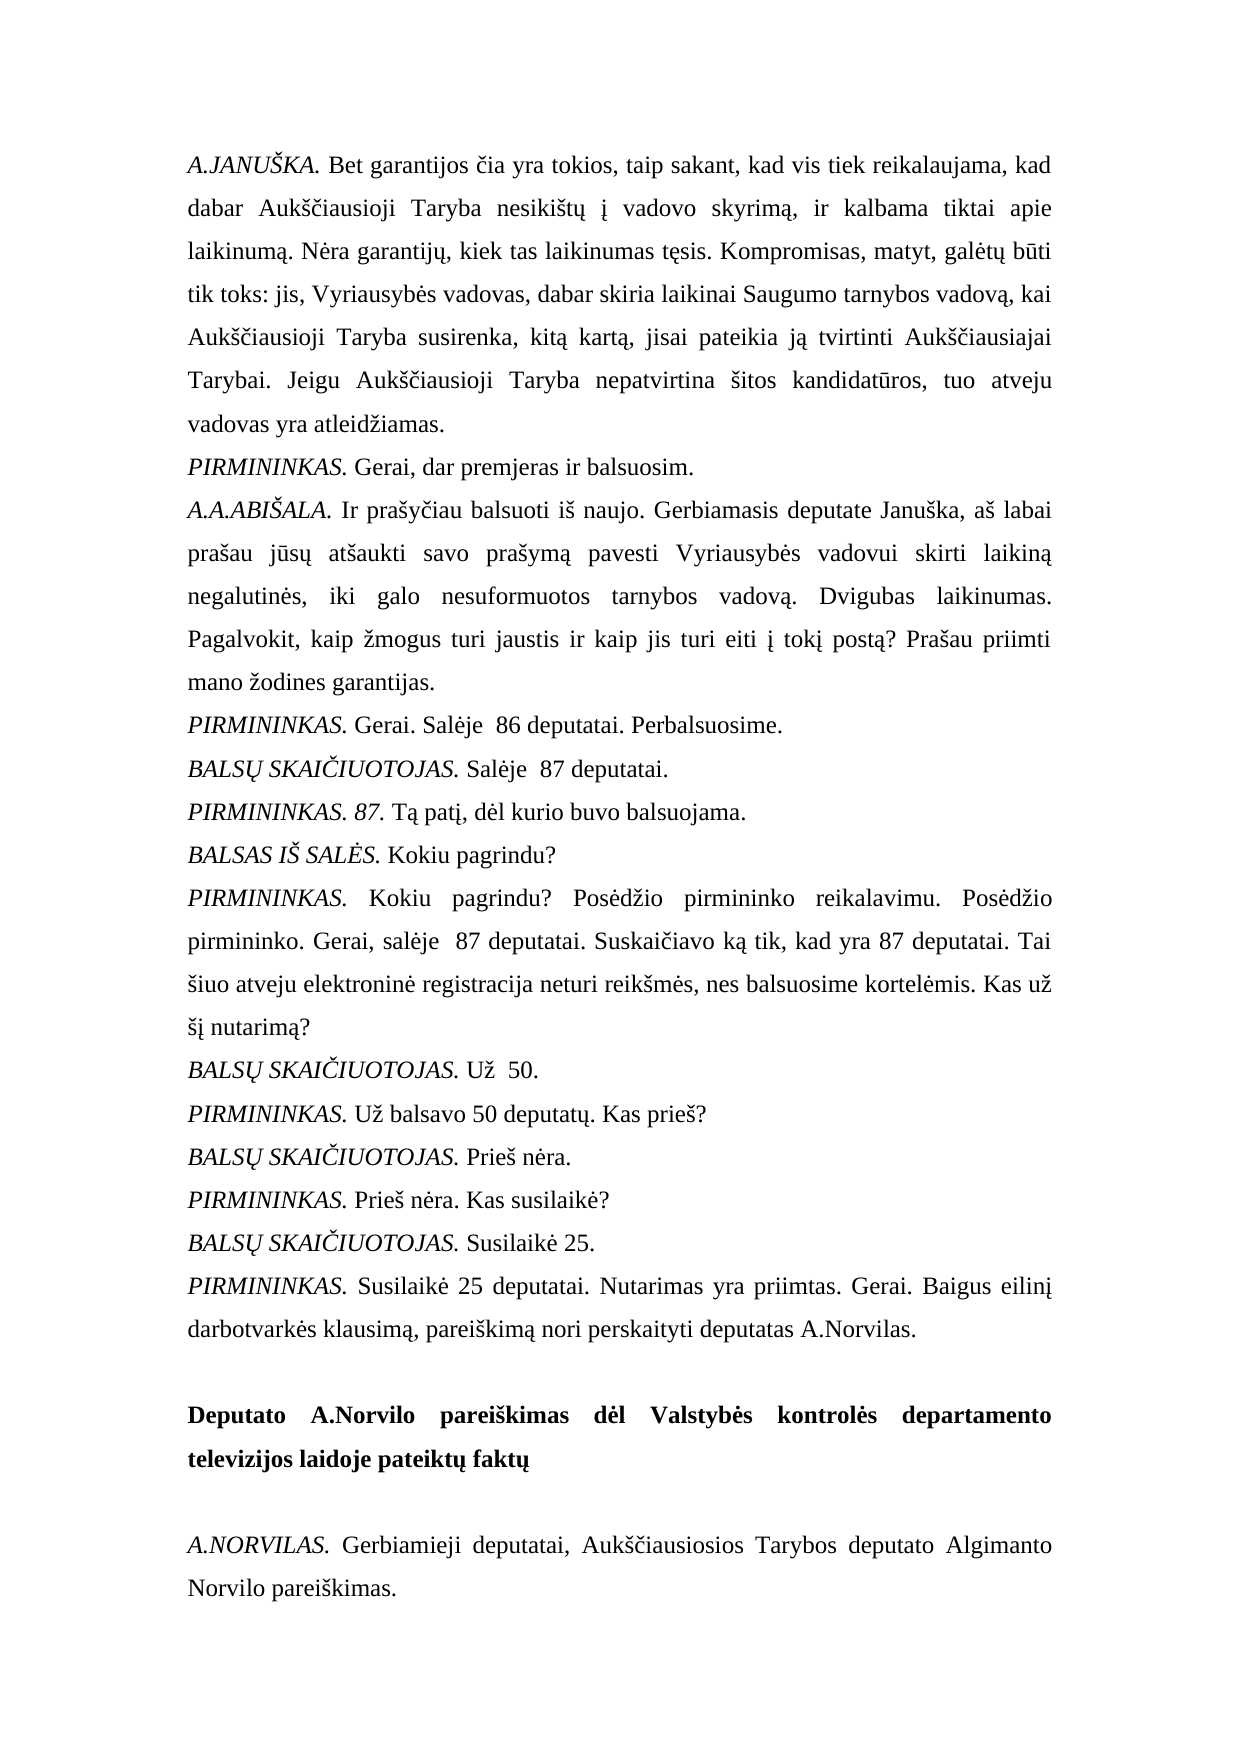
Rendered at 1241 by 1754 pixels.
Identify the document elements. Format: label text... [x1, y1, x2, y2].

text PIRMININKAS. Už balsavo 50 deputatų. Kas prieš? [187, 1099, 1053, 1127]
text BALSŲ SKAIČIUOTOJAS. Salėje 87 deputatai. [187, 754, 1053, 782]
text PIRMININKAS. Susilaikė 25 deputatai. Nutarimas yra priimtas. Gerai. Baigus eilinį darbotvarkės klausimą, pareiškimą nori perskaityti deputatas A.Norvilas. [187, 1271, 1053, 1343]
text PIRMININKAS. Gerai, dar premjeras ir balsuosim. [187, 452, 1053, 481]
text PIRMININKAS. Kokiu pagrindu? Posėdžio pirmininko reikalavimu. Posėdžio pirmininko. Gerai, salėje 87 deputatai. Suskaičiavo ką tik, kad yra 87 deputatai. Tai šiuo atveju elektroninė registracija neturi reikšmės, nes balsuosime kortelėmis. Kas už šį nutarimą? [187, 883, 1053, 1041]
text A.NORVILAS. Gerbiamieji deputatai, Aukščiausiosios Tarybos deputato Algimanto Norvilo pareiškimas. [187, 1530, 1053, 1602]
text Deputato A.Norvilo pareiškimas dėl Valstybės kontrolės departamento televizijos laidoje pateiktų faktų [187, 1401, 1053, 1472]
text PIRMININKAS. 87. Tą patį, dėl kurio buvo balsuojama. [187, 797, 1053, 826]
text BALSAS IŠ SALĖS. Kokiu pagrindu? [187, 840, 1053, 869]
text PIRMININKAS. Prieš nėra. Kas susilaikė? [187, 1185, 1053, 1214]
text BALSŲ SKAIČIUOTOJAS. Prieš nėra. [187, 1142, 1053, 1171]
text PIRMININKAS. Gerai. Salėje 86 deputatai. Perbalsuosime. [187, 711, 1053, 739]
text BALSŲ SKAIČIUOTOJAS. Už 50. [187, 1056, 1053, 1084]
text BALSŲ SKAIČIUOTOJAS. Susilaikė 25. [187, 1228, 1053, 1257]
text A.JANUŠKA. Bet garantijos čia yra tokios, taip sakant, kad vis tiek reikalaujama, kad dabar Aukščiausioji Taryba nesikištų į vadovo skyrimą, ir kalbama tiktai apie laikinumą. Nėra garantijų, kiek tas laikinumas tęsis. Kompromisas, matyt, galėtų būti tik toks: jis, Vyriausybės vadovas, dabar skiria laikinai Saugumo tarnybos vadovą, kai Aukščiausioji Taryba susirenka, kitą kartą, jisai pateikia ją tvirtinti Aukščiausiajai Tarybai. Jeigu Aukščiausioji Taryba nepatvirtina šitos kandidatūros, tuo atveju vadovas yra atleidžiamas. [187, 150, 1053, 437]
text A.A.ABIŠALA. Ir prašyčiau balsuoti iš naujo. Gerbiamasis deputate Januška, aš labai prašau jūsų atšaukti savo prašymą pavesti Vyriausybės vadovui skirti laikiną negalutinės, iki galo nesuformuotos tarnybos vadovą. Dvigubas laikinumas. Pagalvokit, kaip žmogus turi jaustis ir kaip jis turi eiti į tokį postą? Prašau priimti mano žodines garantijas. [187, 495, 1053, 696]
